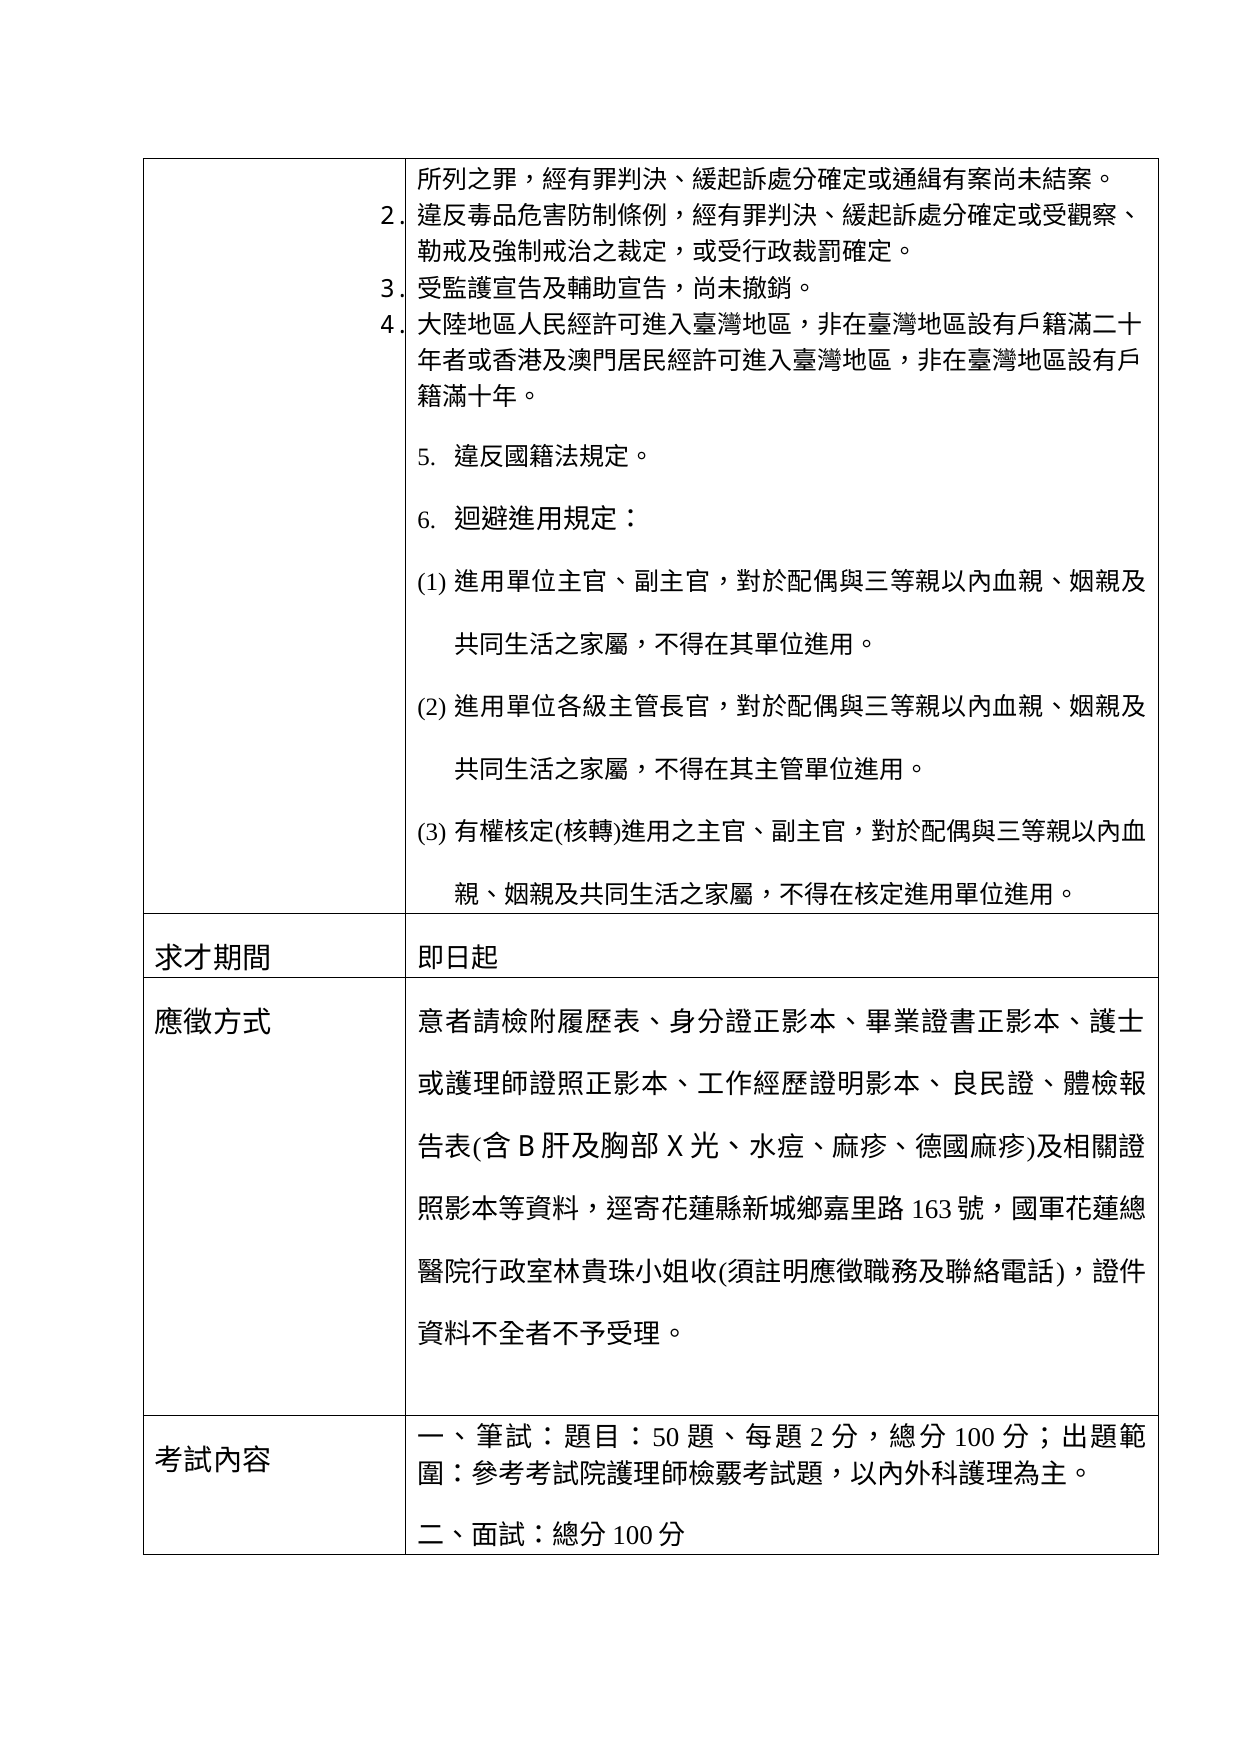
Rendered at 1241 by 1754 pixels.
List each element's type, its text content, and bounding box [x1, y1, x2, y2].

table_cell 應徵條件 [144, 159, 405, 913]
table_cell 意者請檢附履歷表、身分證正影本、畢業證書正影本、護士或護理師證照正影本、工作經歷證明影本、良民證、體檢報告表(含B肝及胸部X光、水痘、麻疹、德國麻疹)及相關證照影本等資料，逕寄花蓮縣新城鄉嘉里路163號，國軍花蓮總醫院行政室林貴珠小姐收(須註明應徵職務及聯絡電話)，證件資料不全者不予受理。 [406, 978, 1158, 1415]
table_cell 求才期間 [144, 914, 405, 977]
table_cell 考試內容 [144, 1416, 405, 1554]
table_cell 即日起 [406, 914, 1158, 977]
table_cell 應徵方式 [144, 978, 405, 1415]
table_cell 1. 政府立案之護理專科(含)以上學校畢業。 2. 具護理師(或護士)證照或應屆護理科系畢業生。 3. 其他：具臨床工作經驗或各項專業證照者尤佳。 另具有下列情形之一者，不予進用： 犯內亂、外患、不能安全駕駛、賭博罪或刑法妨害風化罪章、詐欺背信及重利罪章、貪污治罪條例、性侵害犯罪防治法第二條第一項所列之罪，經有罪判決、緩起訴處分確定或通緝有案尚未結案。 違反毒品危害防制條例，經有罪判決、緩起訴處分確定或受觀察、勒戒及強制戒治之裁定，或受行政裁罰確定。 受監護宣告及輔助宣告，尚未撤銷。 大陸地區人民經許可進入臺灣地區，非在臺灣地區設有戶籍滿二十年者或香港及澳門居民經許可進入臺灣地區，非在臺灣地區設有戶籍滿十年。 違反國籍法規定。 迴避進用規定： 進用單位主官、副主官，對於配偶與三等親以內血親、姻親及共同生活之家屬，不得在其單位進用。 進用單位各級主管長官，對於配偶與三等親以內血親、姻親及共同生活之家屬，不得在其主管單位進用。 有權核定(核轉)進用之主官、副主官，對於配偶與三等親以內血親、姻親及共同生活之家屬，不得在核定進用單位進用。 [406, 159, 1158, 913]
table_cell 一、筆試：題目：50題、每題2分，總分100分；出題範圍：參考考試院護理師檢覈考試題，以內外科護理為主。 二、面試：總分100分 [406, 1416, 1158, 1554]
